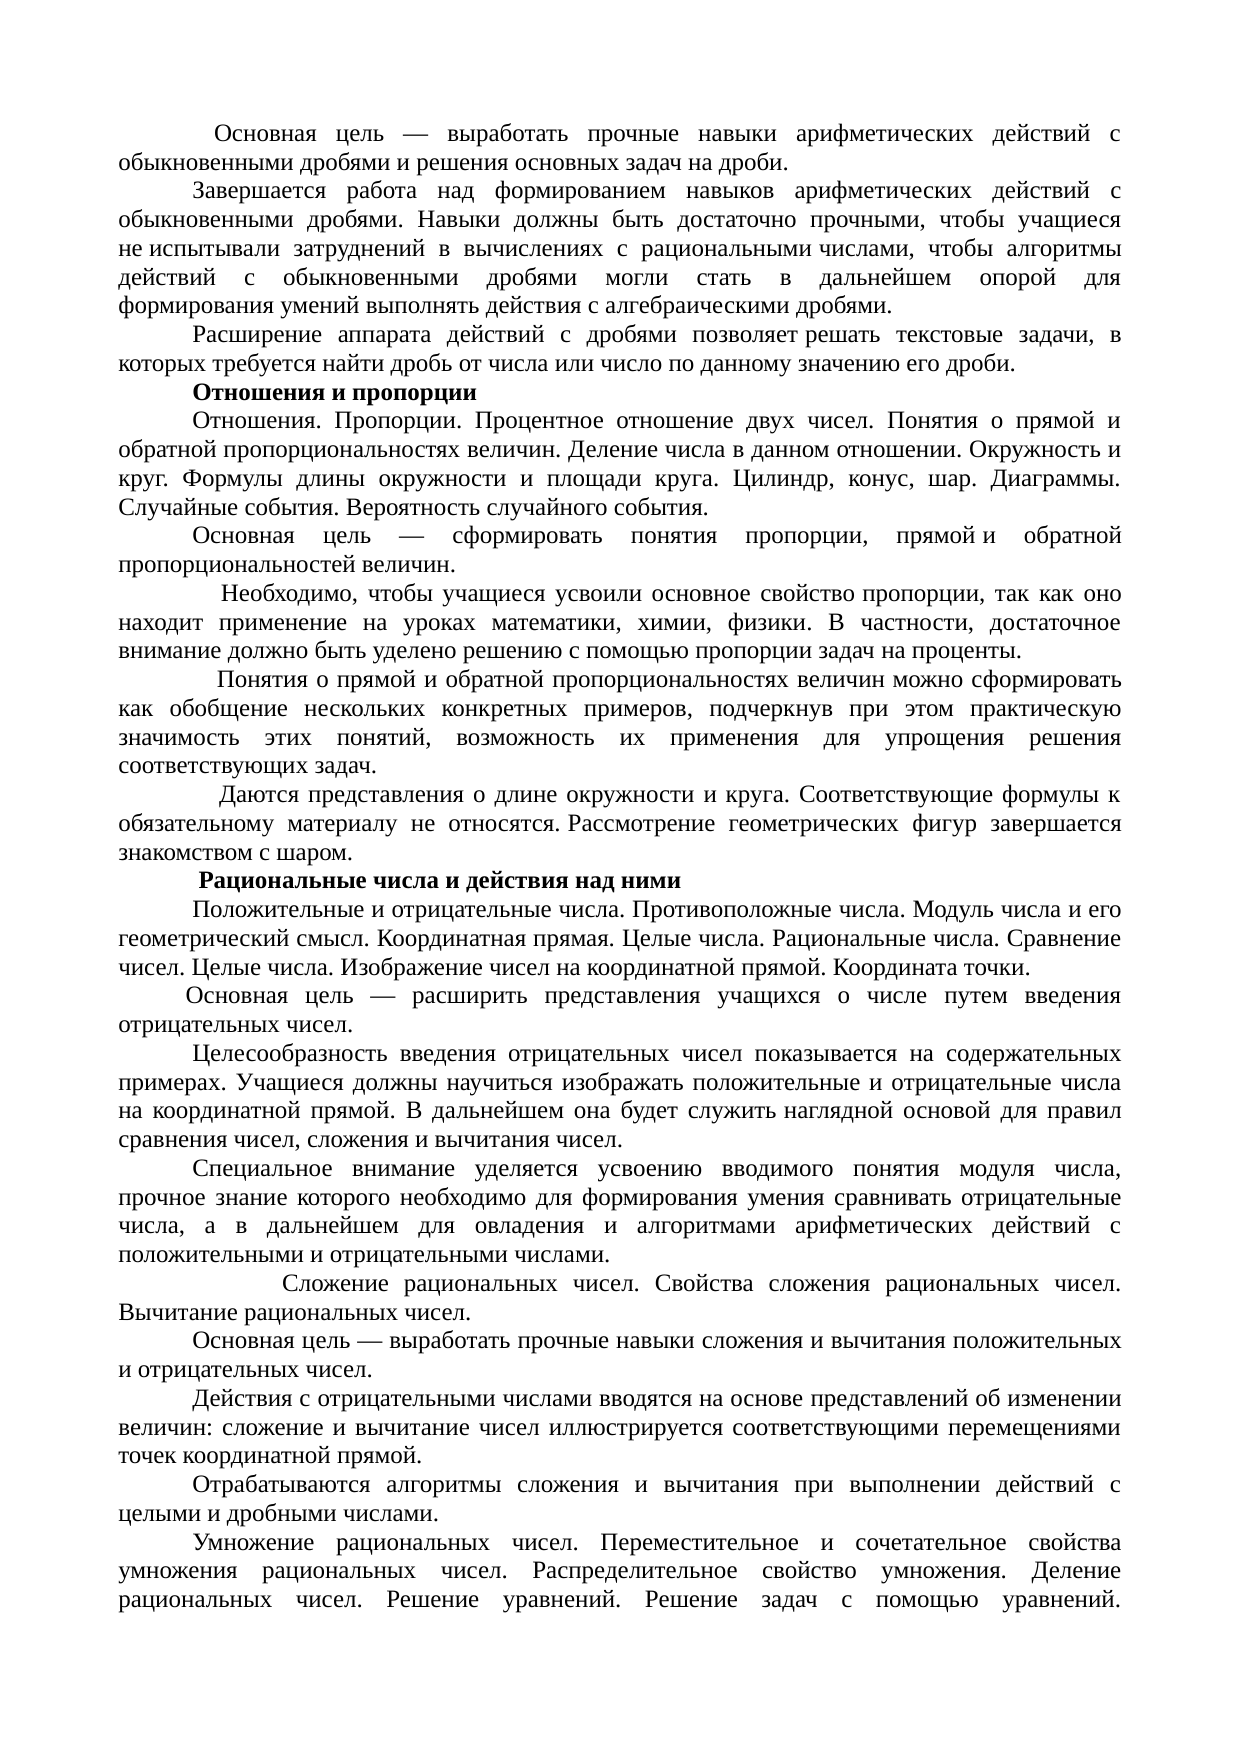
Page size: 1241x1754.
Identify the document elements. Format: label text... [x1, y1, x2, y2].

text Положительные и отрицательные числа. Противоположные числа. Модуль числа и его геометрический смысл. Координатная прямая. Целые числа. Рациональные числа. Сравнение чисел. Целые числа. Изображение чисел на координатной прямой. Координата точки. [118, 894, 1122, 981]
text Даются представления о длине окружности и круга. Соответствующие формулы к обязательному материалу не относятся. Рассмотрение геометрических фигур завершается знакомством с шаром. [118, 779, 1122, 866]
text Действия с отрицательными числами вводятся на основе представлений об изменении величин: сложение и вычитание чисел иллюстрируется соответствующими перемещениями точек координатной прямой. [118, 1383, 1122, 1469]
text Отрабатываются алгоритмы сложения и вычитания при выполнении действий с целыми и дробными числами. [118, 1469, 1122, 1527]
text Основная цель — расширить представления учащихся о числе путем введения отрицательных чисел. [118, 981, 1122, 1038]
text Основная цель — выработать прочные навыки сложения и вычитания положительных и отрицательных чисел. [118, 1326, 1122, 1383]
text Основная цель — выработать прочные навыки арифметических действий с обыкновенными дробями и решения основных задач на дроби. [118, 118, 1122, 176]
text Основная цель — сформировать понятия пропорции, прямой и обратной пропорциональностей величин. [118, 521, 1122, 578]
text Отношения и пропорции [118, 377, 1122, 406]
text Целесообразность введения отрицательных чисел показывается на содержательных примерах. Учащиеся должны научиться изображать положительные и отрицательные числа на координатной прямой. В дальнейшем она будет служить наглядной основой для правил сравнения чисел, сложения и вычитания чисел. [118, 1038, 1122, 1153]
text Отношения. Пропорции. Процентное отношение двух чисел. Понятия о прямой и обратной пропорциональностях величин. Деление числа в данном отношении. Окружность и круг. Формулы длины окружности и площади круга. Цилиндр, конус, шар. Диаграммы. Случайные события. Вероятность случайного события. [118, 406, 1122, 521]
text Умножение рациональных чисел. Переместительное и сочетательное свойства умножения рациональных чисел. Распределительное свойство умножения. Деление рациональных чисел. Решение уравнений. Решение задач с помощью уравнений. [118, 1527, 1122, 1613]
text Расширение аппарата действий с дробями позволяет решать текстовые задачи, в которых требуется найти дробь от числа или число по данному значению его дроби. [118, 319, 1122, 377]
text Понятия о прямой и обратной пропорциональностях величин можно сформировать как обобщение нескольких конкретных примеров, подчеркнув при этом практическую значимость этих понятий, возможность их применения для упрощения решения соответствующих задач. [118, 664, 1122, 779]
text Необходимо, чтобы учащиеся усвоили основное свойство пропорции, так как оно находит применение на уроках математики, химии, физики. В частности, достаточное внимание должно быть уделено решению с помощью пропорции задач на проценты. [118, 578, 1122, 664]
text Специальное внимание уделяется усвоению вводимого понятия модуля числа, прочное знание которого необходимо для формирования умения сравнивать отрицательные числа, а в дальнейшем для овладения и алгоритмами арифметических действий с положительными и отрицательными числами. [118, 1153, 1122, 1268]
text Сложение рациональных чисел. Свойства сложения рациональных чисел. Вычитание рациональных чисел. [118, 1268, 1122, 1326]
text Рациональные числа и действия над ними [118, 866, 1122, 894]
text Завершается работа над формированием навыков арифметических действий с обыкновенными дробями. Навыки должны быть достаточно прочными, чтобы учащиеся не испытывали затруднений в вычислениях с рациональными числами, чтобы алгоритмы действий с обыкновенными дробями могли стать в дальнейшем опорой для формирования умений выполнять действия с алгебраическими дробями. [118, 176, 1122, 319]
